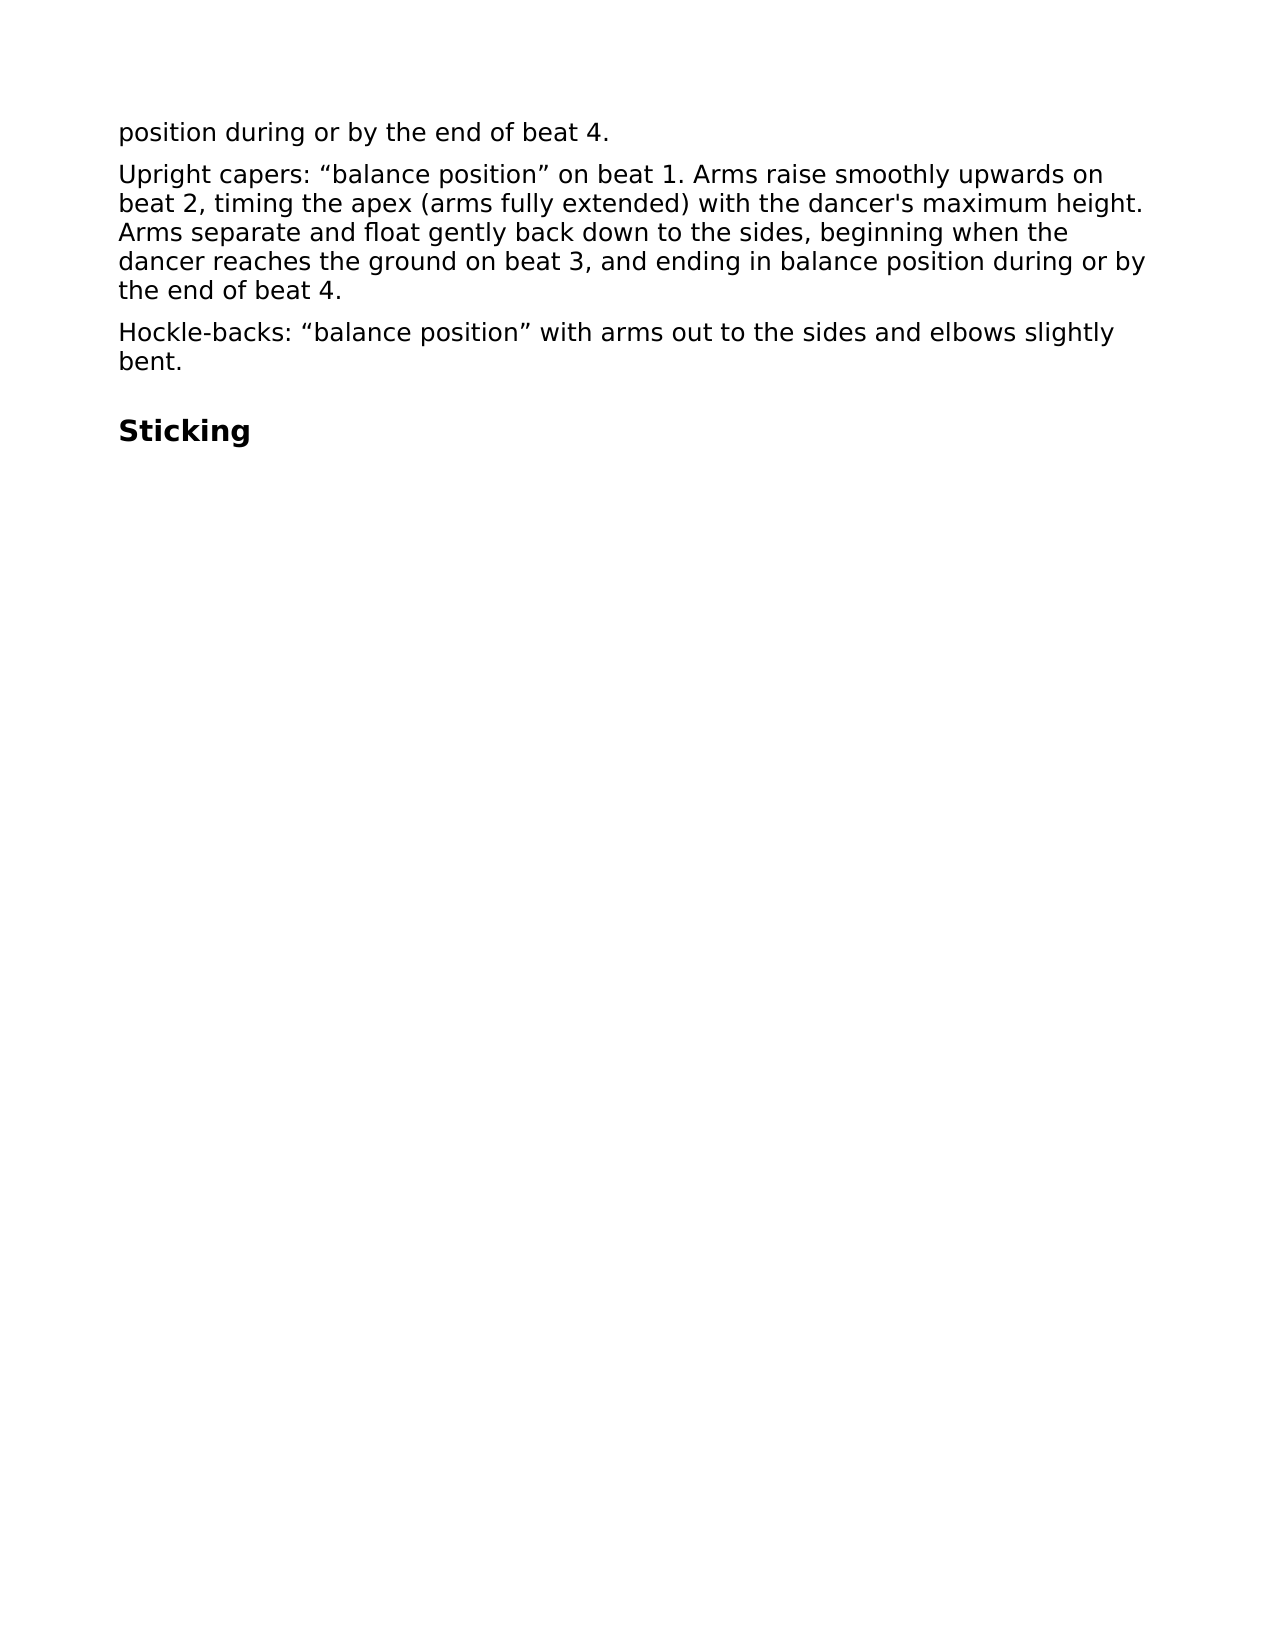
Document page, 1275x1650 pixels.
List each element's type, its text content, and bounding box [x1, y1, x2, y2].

text position during or by the end of beat 4. [118, 118, 1157, 147]
subtitle Sticking [118, 414, 1157, 448]
text Hockle-backs: “balance position” with arms out to the sides and elbows slightly bent. [118, 318, 1157, 376]
text Upright capers: “balance position” on beat 1. Arms raise smoothly upwards on beat 2, timing the apex (arms fully extended) with the dancer's maximum height. Arms separate and float gently back down to the sides, beginning when the dancer reaches the ground on beat 3, and ending in balance position during or by the end of beat 4. [118, 160, 1157, 306]
